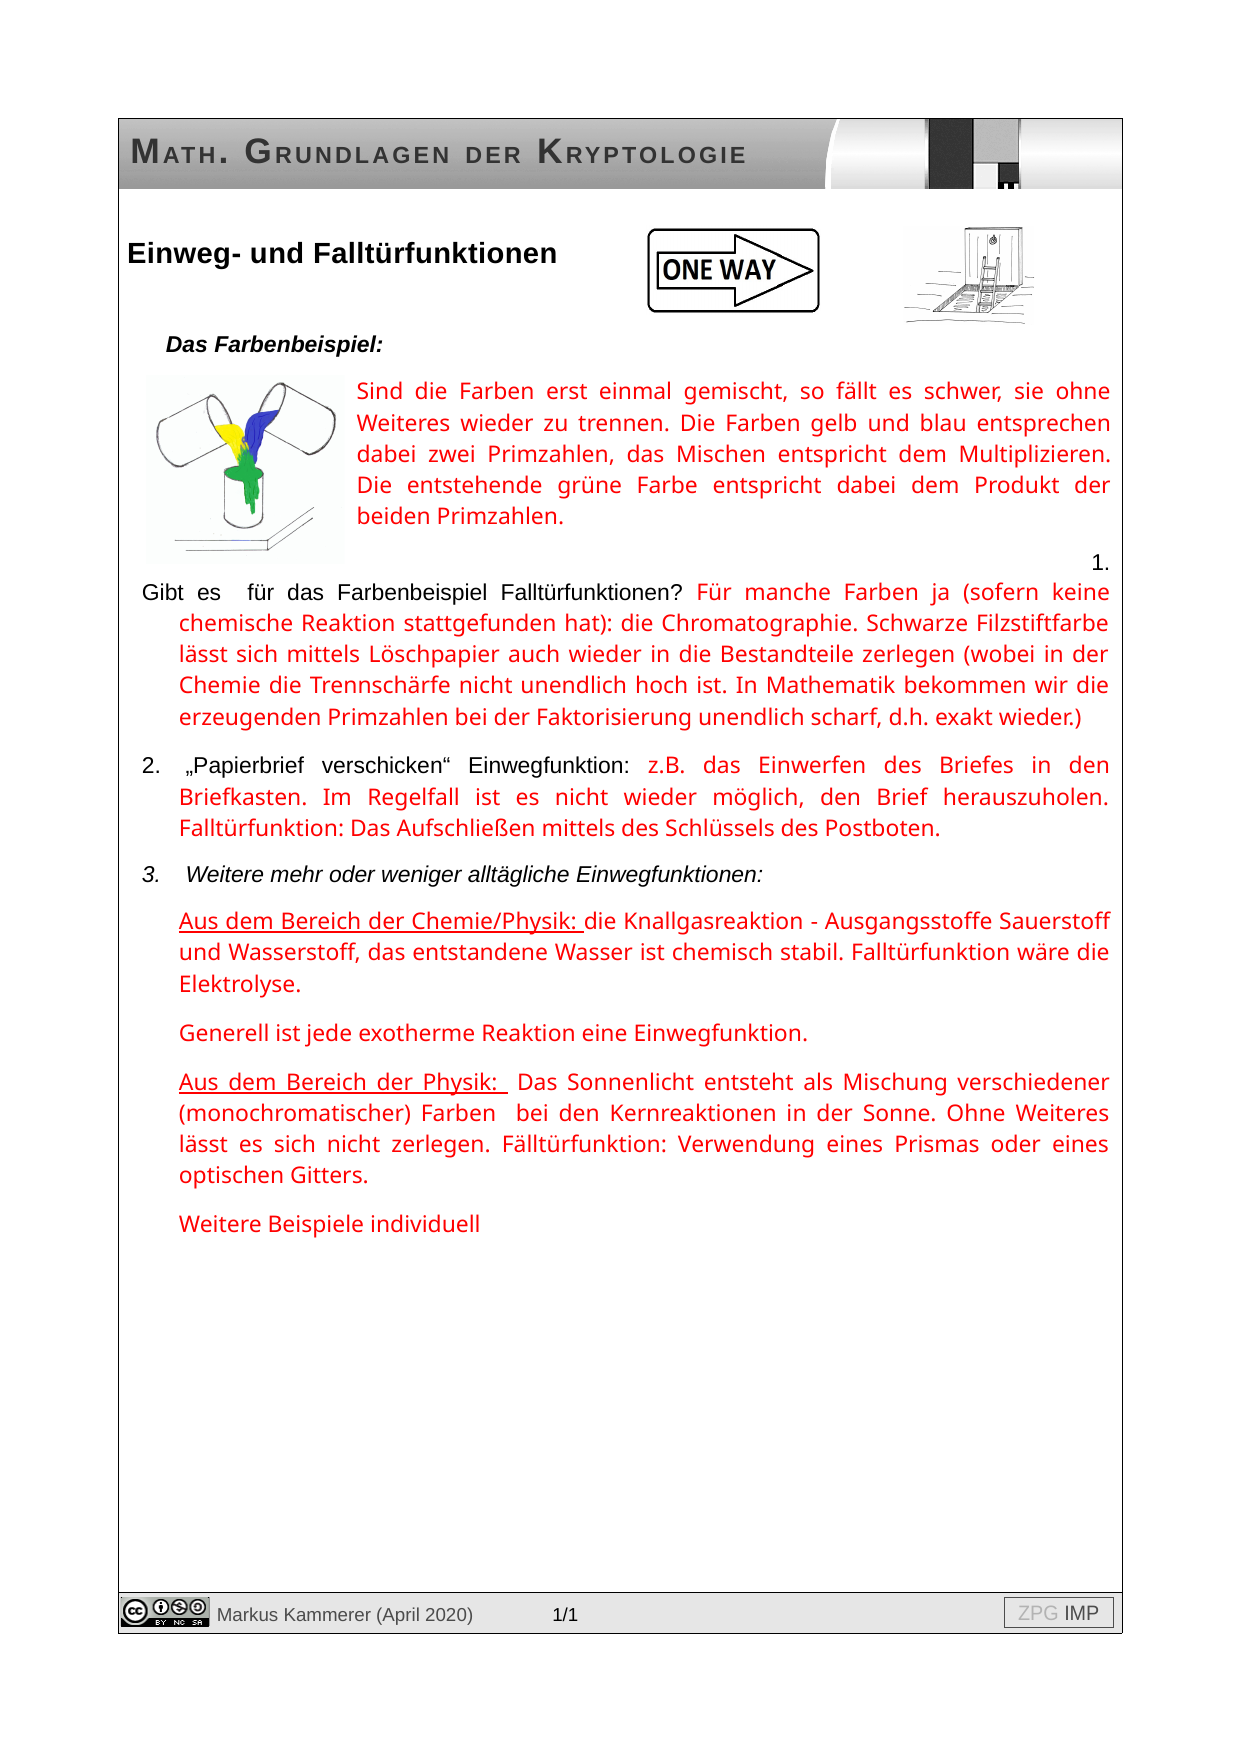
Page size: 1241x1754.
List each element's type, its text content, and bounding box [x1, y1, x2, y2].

list Weitere mehr oder weniger alltägliche Einwegfunktionen: [142, 861, 1110, 887]
list Das Farbenbeispiel: [134, 331, 1112, 357]
list Gibt es für das Farbenbeispiel Falltürfunktionen? Für manche Farben ja (sofern keine chemische Reaktion stattgefunden hat): die Chromatographie. Schwarze Filzstiftfarbe lässt sich mittels Löschpapier auch wieder in die Bestandteile zerlegen (wobei in der Chemie die Trennschärfe nicht unendlich hoch ist. In Mathematik bekommen wir die erzeugenden Primzahlen bei der Faktorisierung unendlich scharf, d.h. exakt wieder.) [142, 549, 1110, 732]
list Weitere Beispiele individuell [142, 1208, 1110, 1239]
picture [120, 1597, 210, 1627]
list Aus dem Bereich der Physik: Das Sonnenlicht entsteht als Mischung verschiedener (monochromatischer) Farben bei den Kernreaktionen in der Sonne. Ohne Weiteres lässt es sich nicht zerlegen. Fälltürfunktion: Verwendung eines Prismas oder eines optischen Gitters. [142, 1065, 1110, 1190]
list Sind die Farben erst einmal gemischt, so fällt es schwer, sie ohne Weiteres wieder zu trennen. Die Farben gelb und blau entsprechen dabei zwei Primzahlen, das Mischen entspricht dem Multiplizieren. Die entstehende grüne Farbe entspricht dabei dem Produkt der beiden Primzahlen. [345, 375, 1112, 531]
list Generell ist jede exotherme Reaktion eine Einwegfunktion. [142, 1016, 1110, 1048]
list „Papierbrief verschicken“ Einwegfunktion: z.B. das Einwerfen des Briefes in den Briefkasten. Im Regelfall ist es nicht wieder möglich, den Brief herauszuholen. Falltürfunktion: Das Aufschließen mittels des Schlüssels des Postboten. [142, 749, 1110, 843]
list [1035, 236, 1112, 269]
list Aus dem Bereich der Chemie/Physik: die Knallgasreaktion - Ausgangsstoffe Sauerstoff und Wasserstoff, das entstandene Wasser ist chemisch stabil. Falltürfunktion wäre die Elektrolyse. [142, 905, 1110, 999]
picture [119, 119, 1122, 189]
list [822, 236, 902, 269]
list Einweg- und Falltürfunktionen [119, 236, 643, 269]
